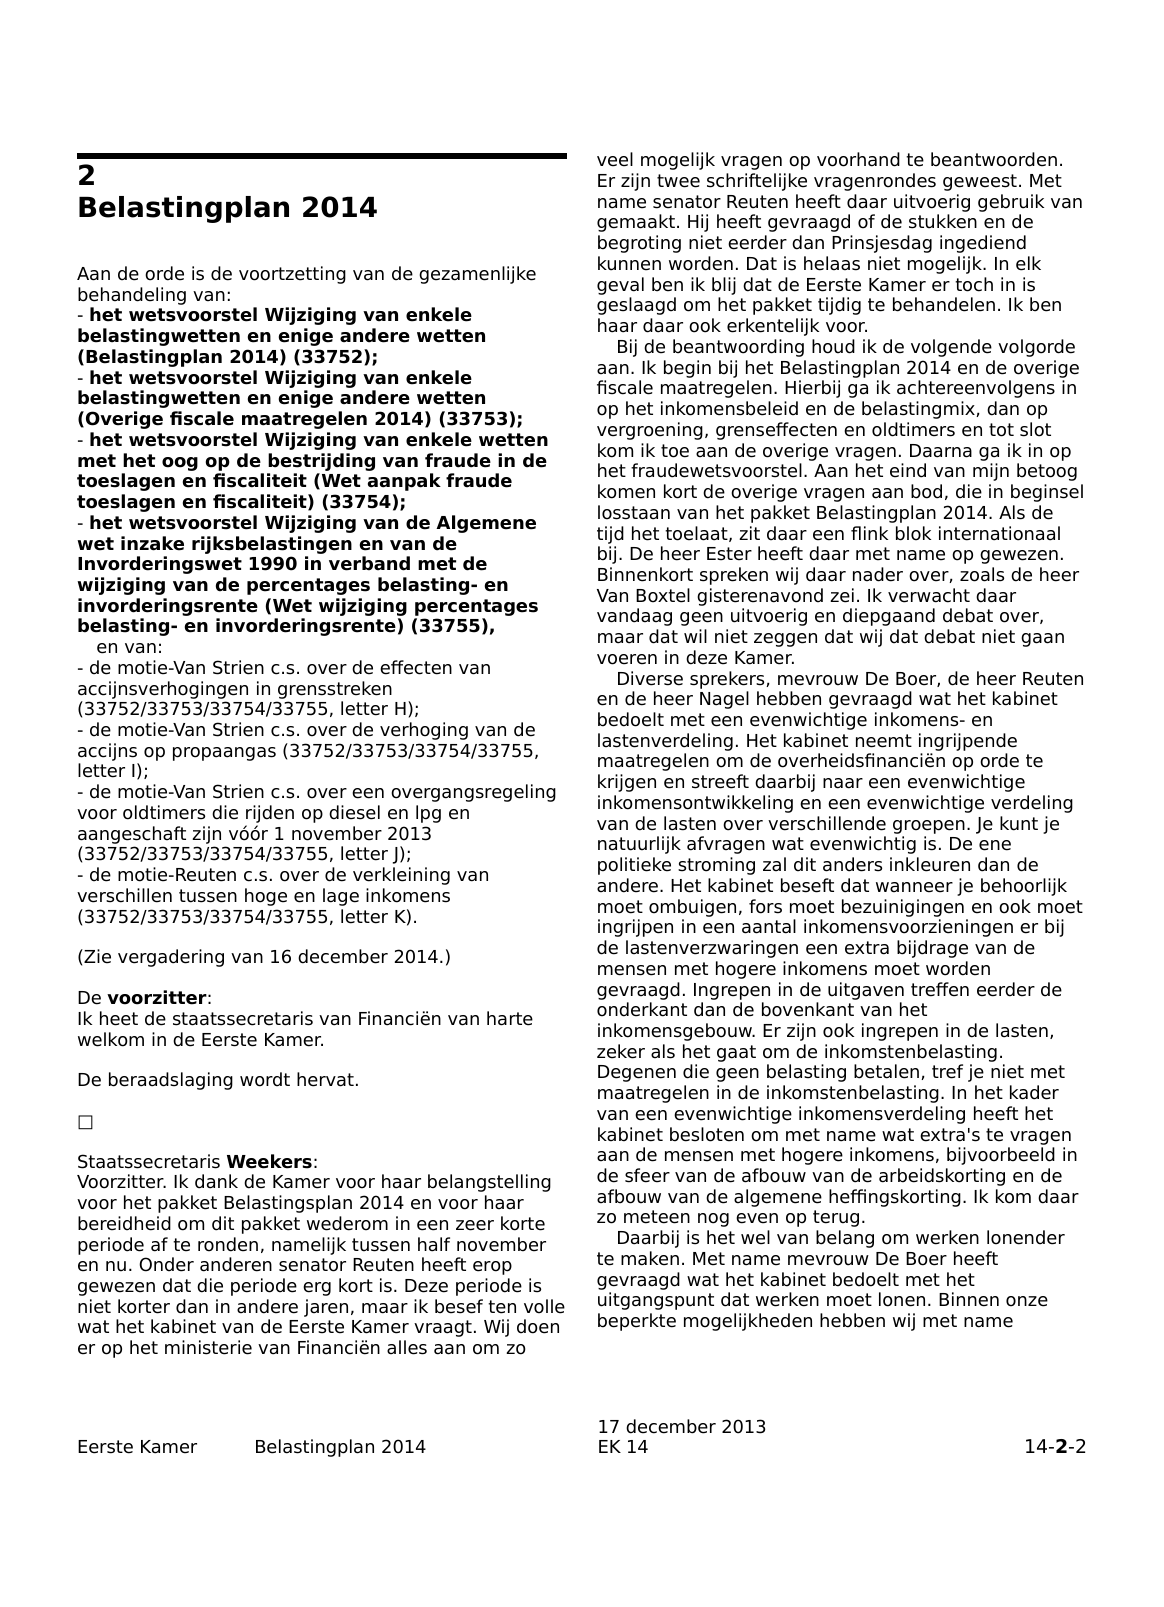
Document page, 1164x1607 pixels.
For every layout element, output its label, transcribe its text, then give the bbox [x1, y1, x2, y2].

text veel mogelijk vragen op voorhand te beantwoorden. Er zijn twee schriftelijke vragenrondes geweest. Met name senator Reuten heeft daar uitvoerig gebruik van gemaakt. Hij heeft gevraagd of de stukken en de begroting niet eerder dan Prinsjesdag ingediend kunnen worden. Dat is helaas niet mogelijk. In elk geval ben ik blij dat de Eerste Kamer er toch in is geslaagd om het pakket tijdig te behandelen. Ik ben haar daar ook erkentelijk voor. [596, 150, 1087, 337]
text (Zie vergadering van 16 december 2014.) [77, 947, 567, 968]
text Ik heet de staatssecretaris van Financiën van harte welkom in de Eerste Kamer. [77, 1009, 567, 1050]
text De voorzitter: [77, 988, 567, 1009]
text - het wetsvoorstel Wijziging van enkele belastingwetten en enige andere wetten (Overige fiscale maatregelen 2014) (33753); [77, 367, 567, 430]
text Aan de orde is de voortzetting van de gezamenlijke behandeling van: [77, 264, 567, 305]
title 2 Belastingplan 2014 [77, 159, 567, 224]
text Daarbij is het wel van belang om werken lonender te maken. Met name mevrouw De Boer heeft gevraagd wat het kabinet bedoelt met het uitgangspunt dat werken moet lonen. Binnen onze beperkte mogelijkheden hebben wij met name [596, 1228, 1087, 1332]
text Staatssecretaris Weekers: [77, 1152, 567, 1172]
text - de motie-Van Strien c.s. over de effecten van accijnsverhogingen in grensstreken (33752/33753/33754/33755, letter H); [77, 658, 567, 720]
text - het wetsvoorstel Wijziging van de Algemene wet inzake rijksbelastingen en van de Invorderingswet 1990 in verband met de wijziging van de percentages belasting- en invorderingsrente (Wet wijziging percentages belasting- en invorderingsrente) (33755), [77, 513, 567, 637]
text Bij de beantwoording houd ik de volgende volgorde aan. Ik begin bij het Belastingplan 2014 en de overige fiscale maatregelen. Hierbij ga ik achtereenvolgens in op het inkomensbeleid en de belastingmix, dan op vergroening, grenseffecten en oldtimers en tot slot kom ik toe aan de overige vragen. Daarna ga ik in op het fraudewetsvoorstel. Aan het eind van mijn betoog komen kort de overige vragen aan bod, die in beginsel losstaan van het pakket Belastingplan 2014. Als de tijd het toelaat, zit daar een flink blok internationaal bij. De heer Ester heeft daar met name op gewezen. Binnenkort spreken wij daar nader over, zoals de heer Van Boxtel gisterenavond zei. Ik verwacht daar vandaag geen uitvoerig en diepgaand debat over, maar dat wil niet zeggen dat wij dat debat niet gaan voeren in deze Kamer. [596, 337, 1087, 668]
text - de motie-Van Strien c.s. over de verhoging van de accijns op propaangas (33752/33753/33754/33755, letter I); [77, 720, 567, 782]
text Voorzitter. Ik dank de Kamer voor haar belangstelling voor het pakket Belastingsplan 2014 en voor haar bereidheid om dit pakket wederom in een zeer korte periode af te ronden, namelijk tussen half november en nu. Onder anderen senator Reuten heeft erop gewezen dat die periode erg kort is. Deze periode is niet korter dan in andere jaren, maar ik besef ten volle wat het kabinet van de Eerste Kamer vraagt. Wij doen er op het ministerie van Financiën alles aan om zo [77, 1172, 567, 1359]
text - het wetsvoorstel Wijziging van enkele wetten met het oog op de bestrijding van fraude in de toeslagen en fiscaliteit (Wet aanpak fraude toeslagen en fiscaliteit) (33754); [77, 430, 567, 513]
text De beraadslaging wordt hervat. [77, 1070, 567, 1091]
text Diverse sprekers, mevrouw De Boer, de heer Reuten en de heer Nagel hebben gevraagd wat het kabinet bedoelt met een evenwichtige inkomens- en lastenverdeling. Het kabinet neemt ingrijpende maatregelen om de overheidsfinanciën op orde te krijgen en streeft daarbij naar een evenwichtige inkomensontwikkeling en een evenwichtige verdeling van de lasten over verschillende groepen. Je kunt je natuurlijk afvragen wat evenwichtig is. De ene politieke stroming zal dit anders inkleuren dan de andere. Het kabinet beseft dat wanneer je behoorlijk moet ombuigen, fors moet bezuinigingen en ook moet ingrijpen in een aantal inkomensvoorzieningen er bij de lastenverzwaringen een extra bijdrage van de mensen met hogere inkomens moet worden gevraagd. Ingrepen in de uitgaven treffen eerder de onderkant dan de bovenkant van het inkomensgebouw. Er zijn ook ingrepen in de lasten, zeker als het gaat om de inkomstenbelasting. Degenen die geen belasting betalen, tref je niet met maatregelen in de inkomstenbelasting. In het kader van een evenwichtige inkomensverdeling heeft het kabinet besloten om met name wat extra's te vragen aan de mensen met hogere inkomens, bijvoorbeeld in de sfeer van de afbouw van de arbeidskorting en de afbouw van de algemene heffingskorting. Ik kom daar zo meteen nog even op terug. [596, 668, 1087, 1228]
text - de motie-Van Strien c.s. over een overgangsregeling voor oldtimers die rijden op diesel en lpg en aangeschaft zijn vóór 1 november 2013 (33752/33753/33754/33755, letter J); [77, 782, 567, 865]
text - het wetsvoorstel Wijziging van enkele belastingwetten en enige andere wetten (Belastingplan 2014) (33752); [77, 305, 567, 367]
text en van: [77, 637, 567, 658]
text - de motie-Reuten c.s. over de verkleining van verschillen tussen hoge en lage inkomens (33752/33753/33754/33755, letter K). [77, 865, 567, 927]
text □ [77, 1111, 567, 1132]
